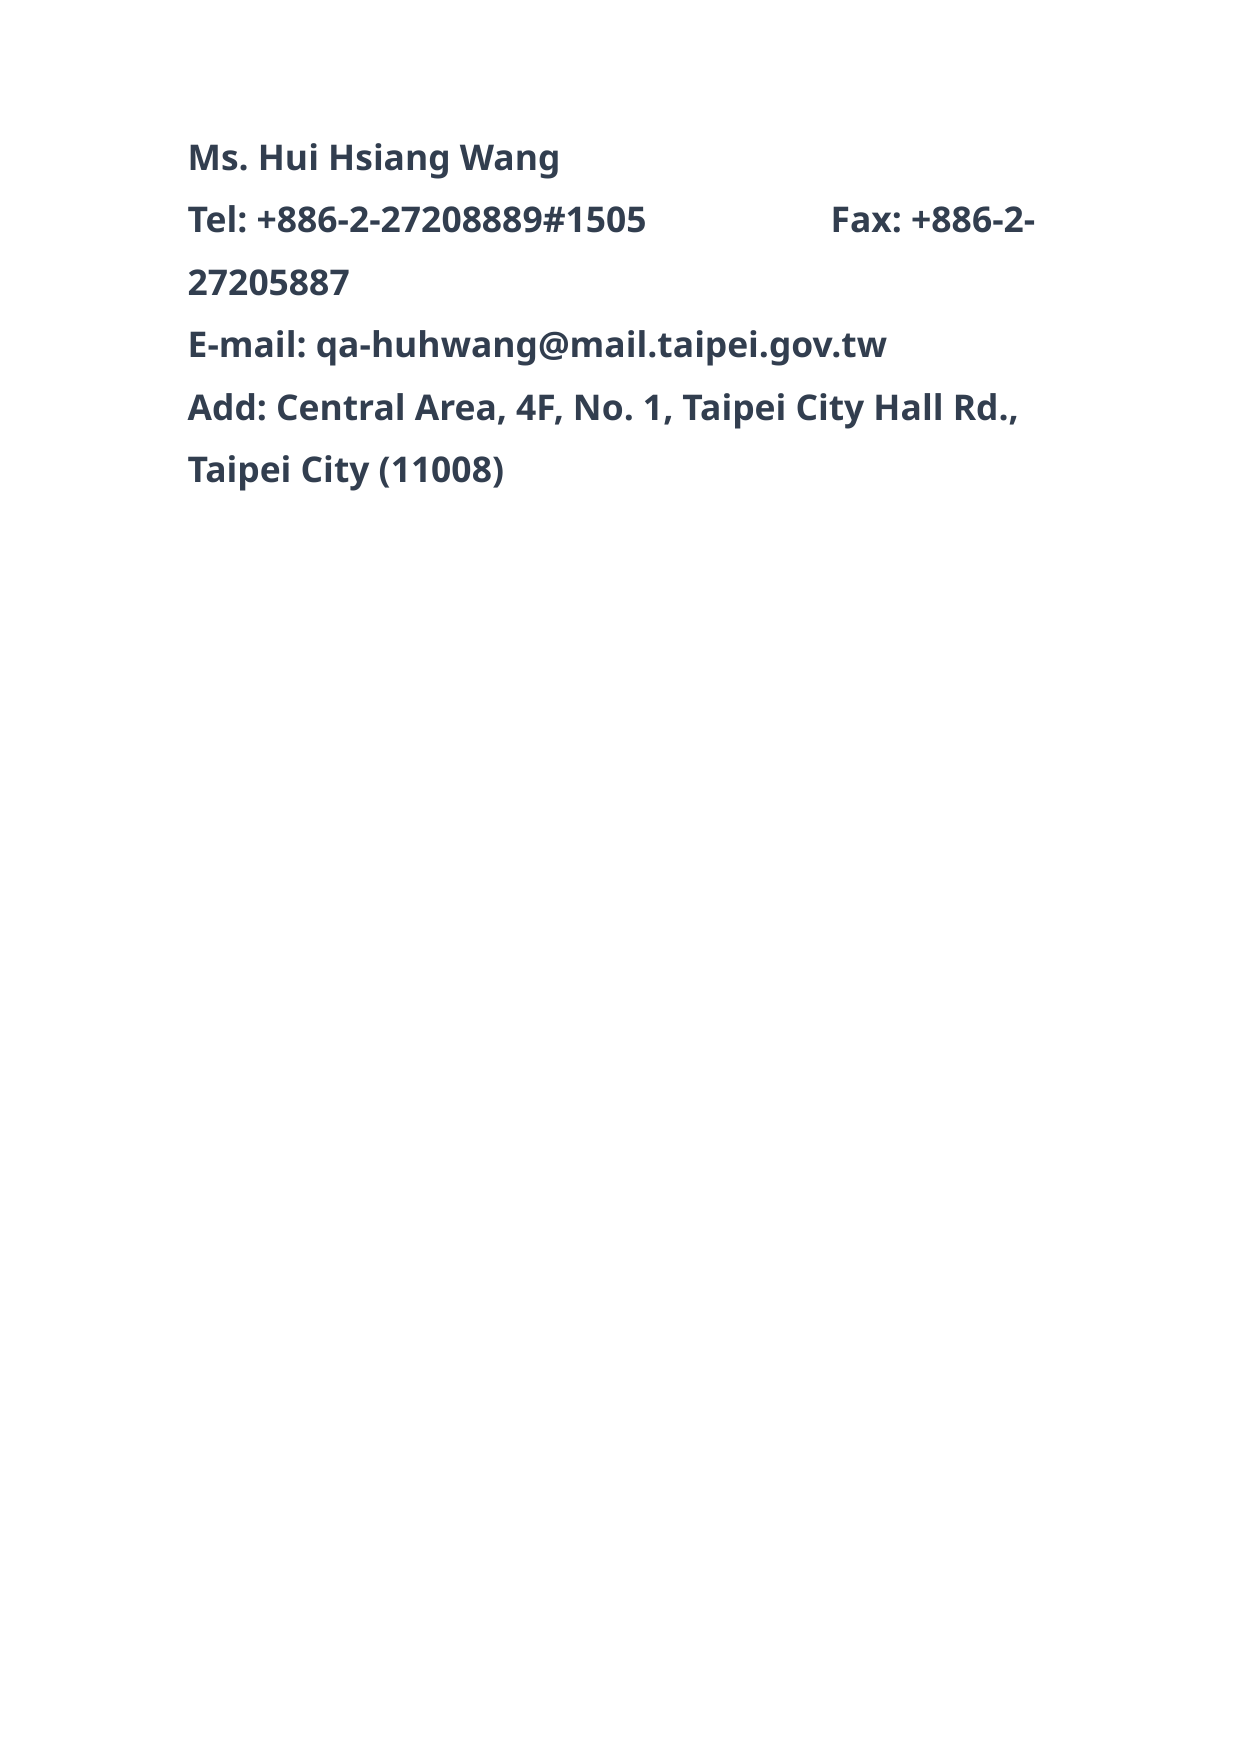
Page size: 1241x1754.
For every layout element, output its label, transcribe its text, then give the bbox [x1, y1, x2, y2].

text Tel: +886-2-27208889#1505 Fax: +886-2-27205887 [187, 188, 1053, 313]
text Ms. Hui Hsiang Wang [187, 125, 1053, 188]
text Add: Central Area, 4F, No. 1, Taipei City Hall Rd., Taipei City (11008) [187, 375, 1053, 500]
text E-mail: qa-huhwang@mail.taipei.gov.tw [187, 313, 1053, 375]
